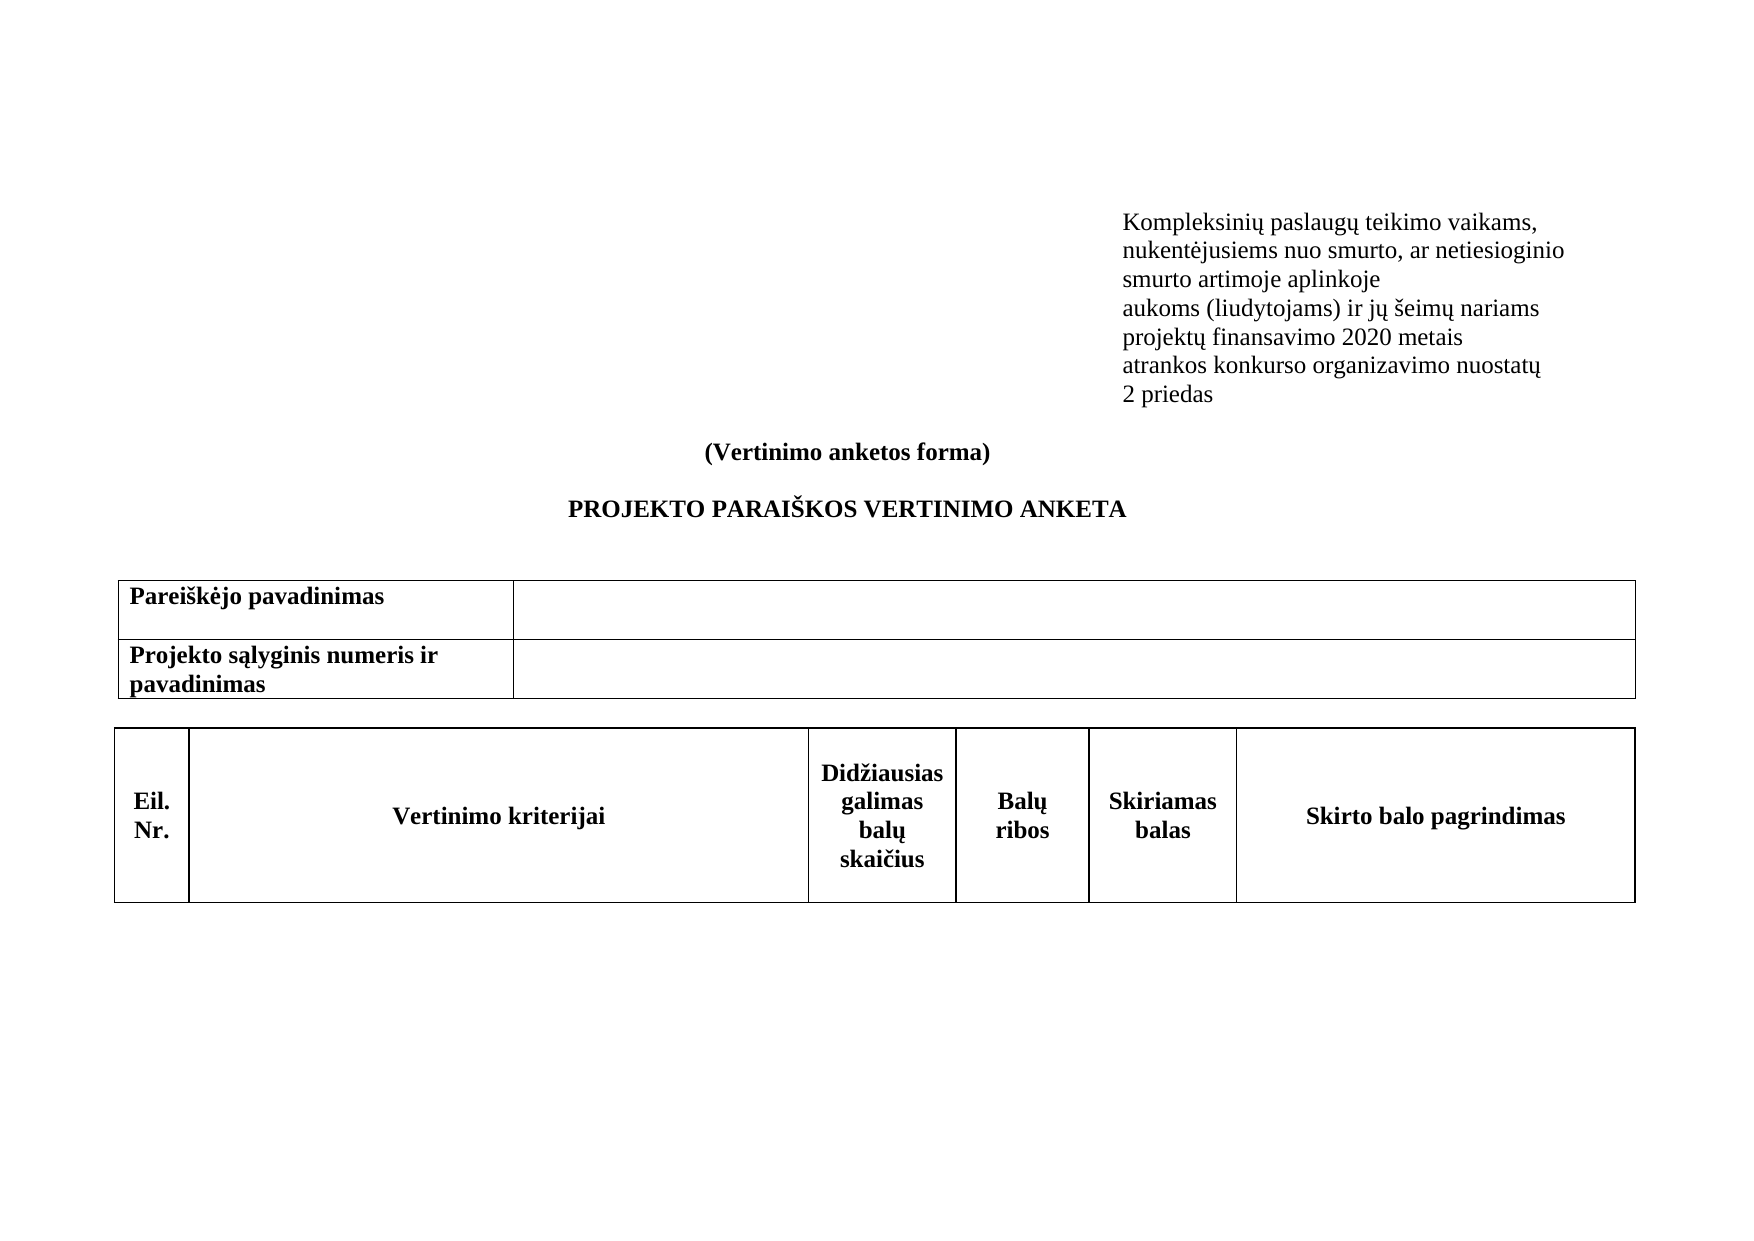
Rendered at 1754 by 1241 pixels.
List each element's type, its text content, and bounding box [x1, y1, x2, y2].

table_cell Projekto sąlyginis numeris ir pavadinimas [119, 640, 513, 697]
text smurto artimoje aplinkoje aukoms (liudytojams) ir jų šeimų nariams projektų finansavimo 2020 metais [1122, 264, 1577, 350]
text (Vertinimo anketos forma) [118, 437, 1577, 465]
table_header Didžiausias galimas balų skaičius [809, 729, 955, 901]
table_cell [514, 640, 1635, 697]
table_header Eil. Nr. [115, 729, 188, 901]
table_header Vertinimo kriterijai [190, 729, 808, 901]
table_header Skiriamas balas [1090, 729, 1236, 901]
table_header [514, 581, 1635, 639]
text Kompleksinių paslaugų teikimo vaikams, nukentėjusiems nuo smurto, ar netiesioginio [1122, 207, 1577, 264]
table_header Pareiškėjo pavadinimas [119, 581, 513, 639]
text 2 priedas [987, 379, 1577, 408]
table_header Skirto balo pagrindimas [1237, 729, 1634, 901]
text PROJEKTO PARAIŠKOS VERTINIMO ANKETA [118, 494, 1577, 523]
table_header Balų ribos [957, 729, 1088, 901]
text atrankos konkurso organizavimo nuostatų [1122, 350, 1577, 379]
